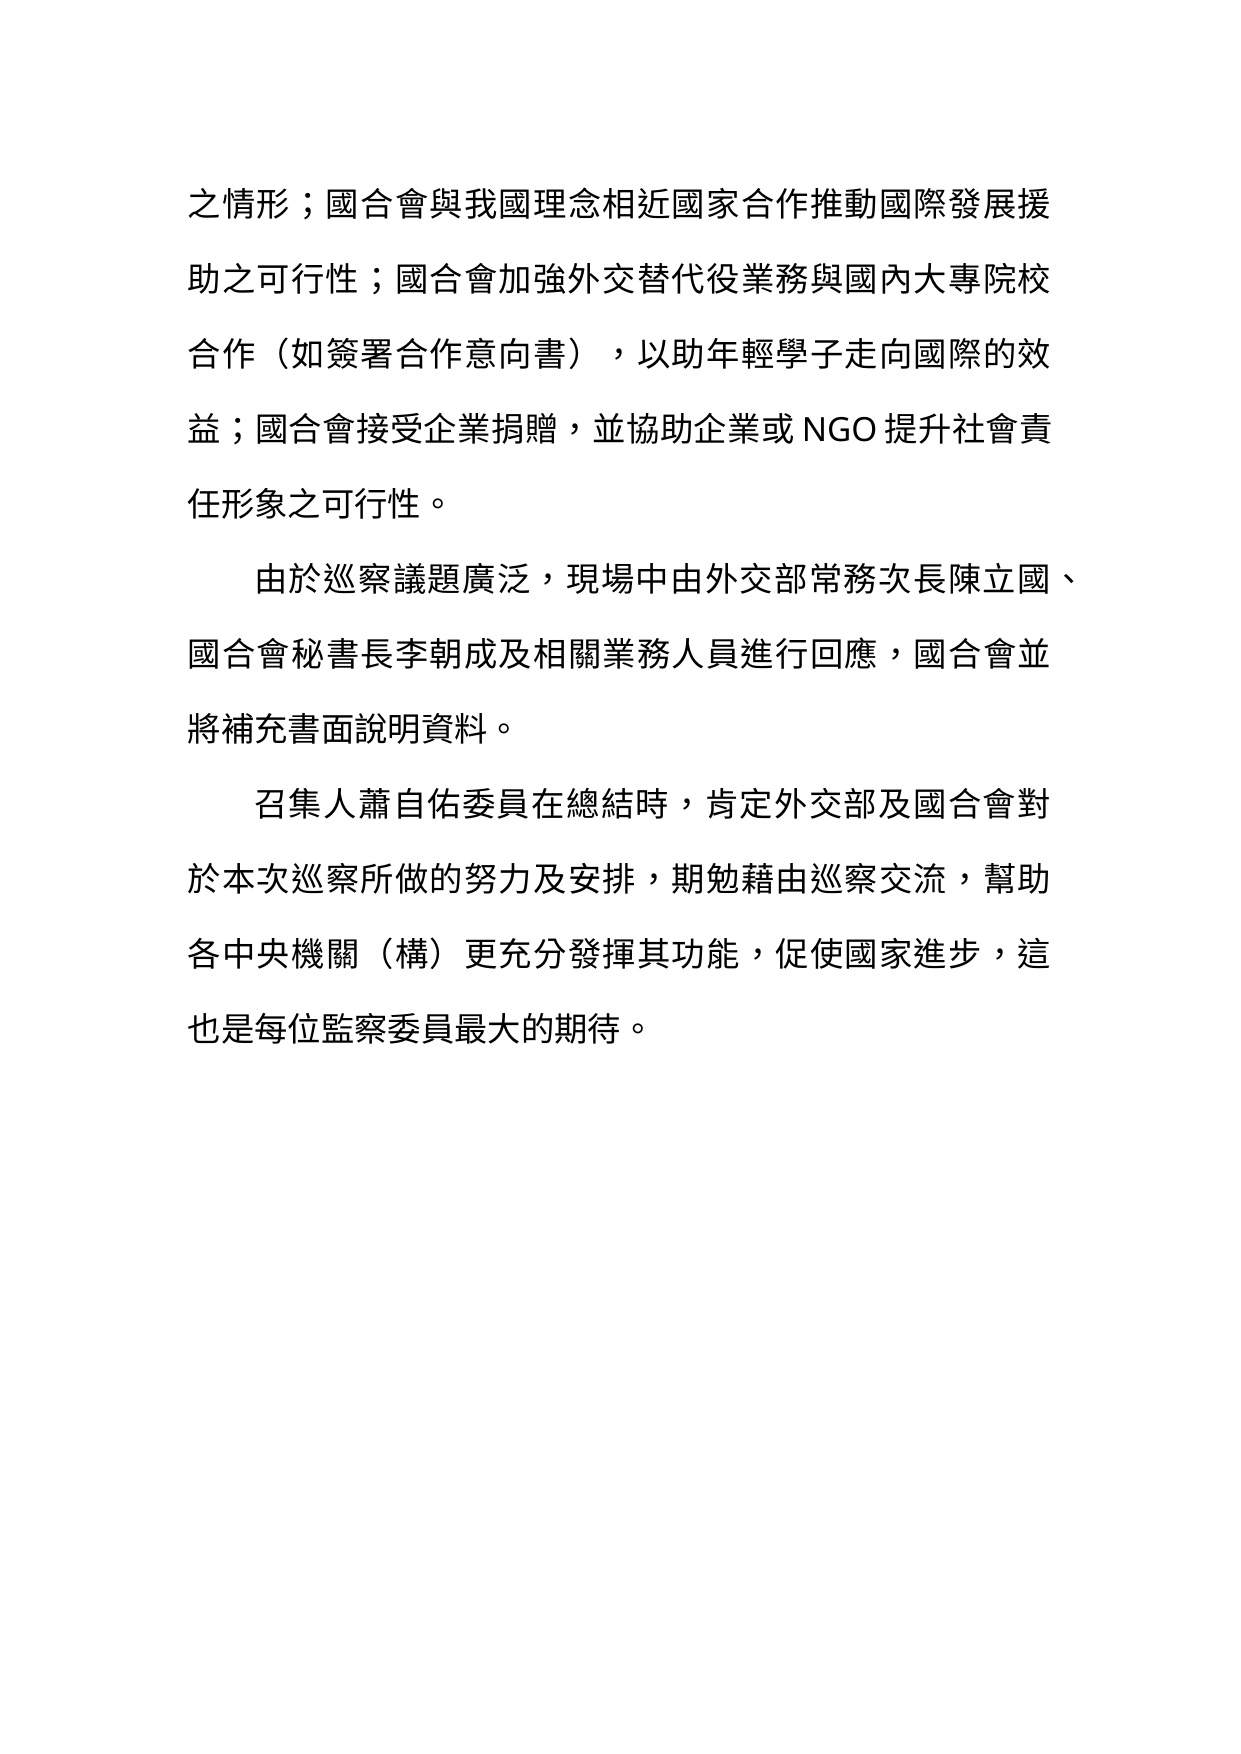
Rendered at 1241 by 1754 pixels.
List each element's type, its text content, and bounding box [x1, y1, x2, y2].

text 之情形；國合會與我國理念相近國家合作推動國際發展援助之可行性；國合會加強外交替代役業務與國內大專院校合作（如簽署合作意向書），以助年輕學子走向國際的效益；國合會接受企業捐贈，並協助企業或NGO提升社會責任形象之可行性。 [187, 164, 1053, 539]
text 由於巡察議題廣泛，現場中由外交部常務次長陳立國、國合會秘書長李朝成及相關業務人員進行回應，國合會並將補充書面說明資料。 [187, 539, 1053, 764]
text 召集人蕭自佑委員在總結時，肯定外交部及國合會對於本次巡察所做的努力及安排，期勉藉由巡察交流，幫助各中央機關（構）更充分發揮其功能，促使國家進步，這也是每位監察委員最大的期待。 [187, 764, 1053, 1064]
